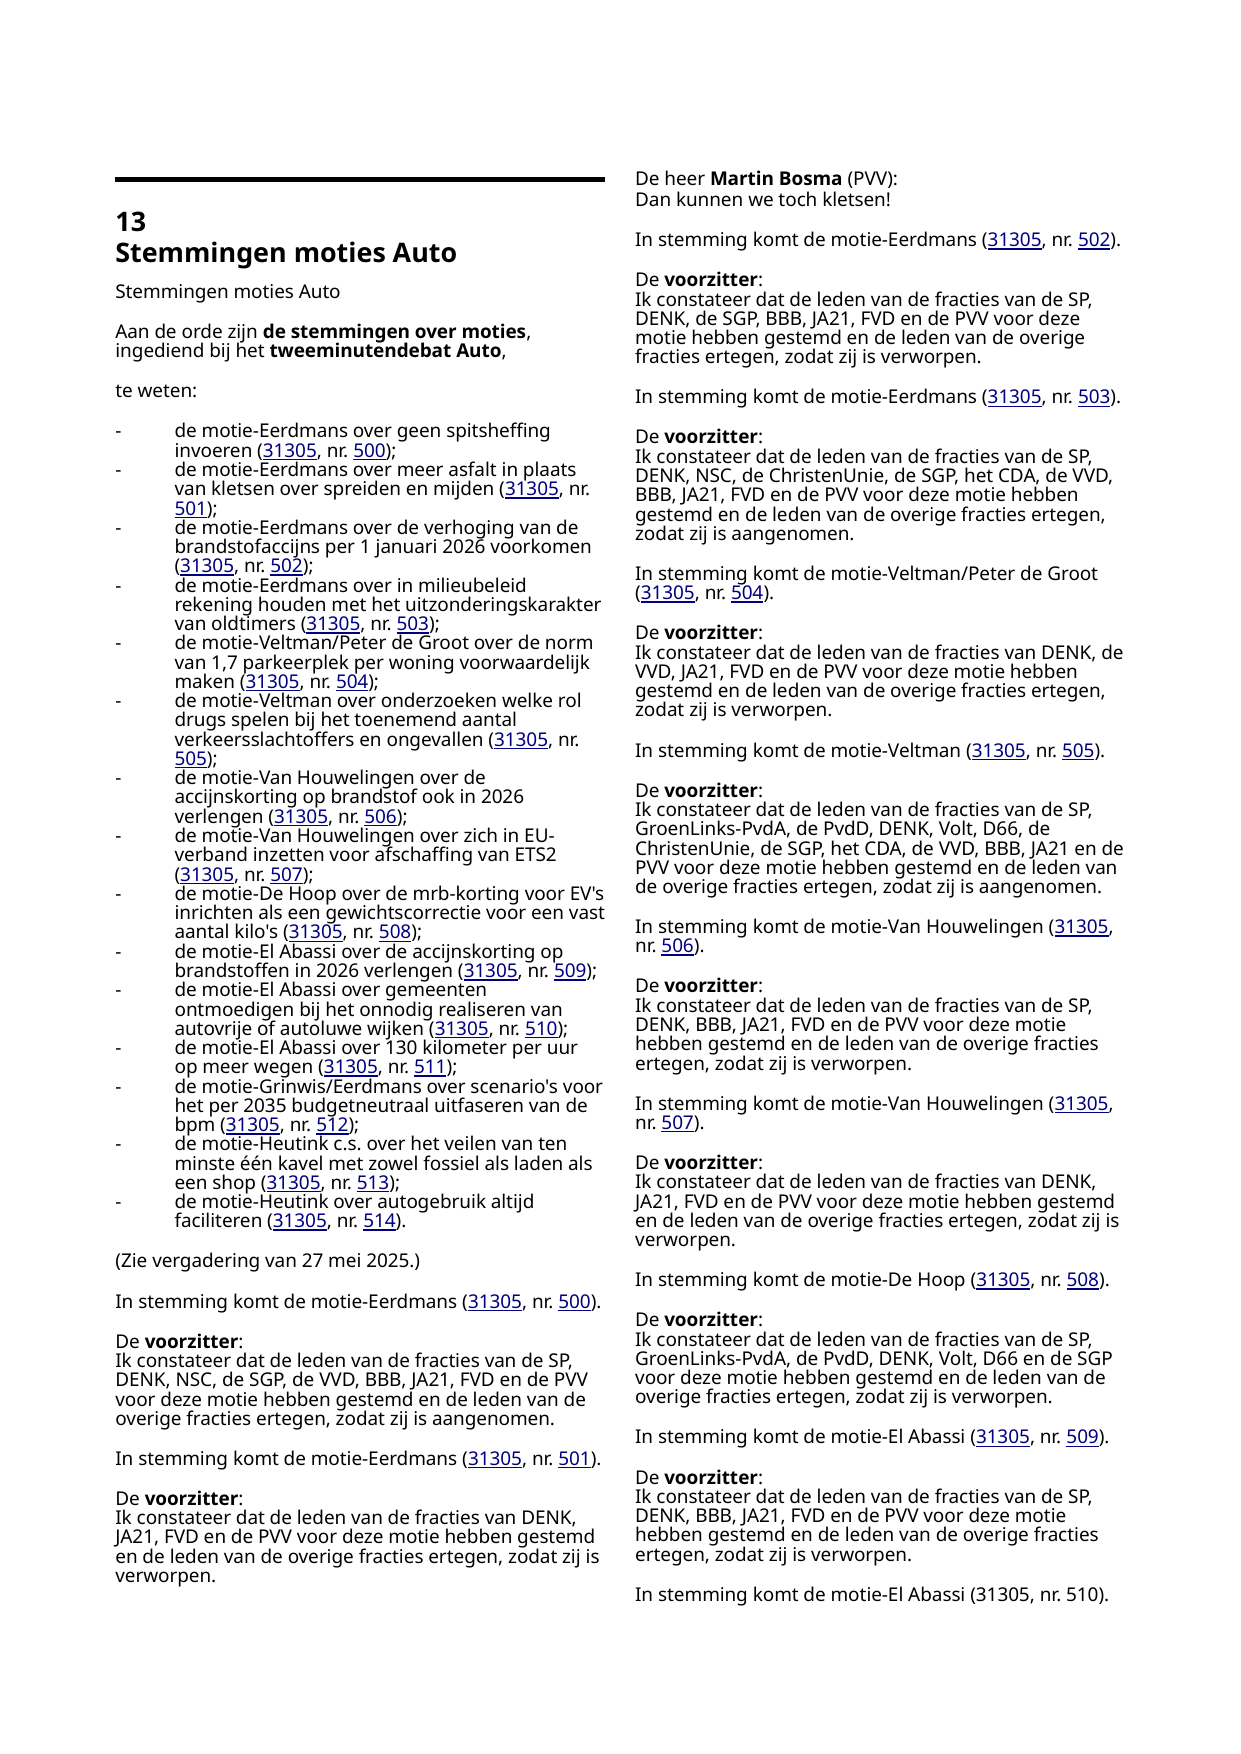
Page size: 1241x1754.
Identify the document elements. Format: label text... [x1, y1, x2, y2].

text De voorzitter: [635, 271, 1125, 291]
list de motie-Heutink c.s. over het veilen van ten minste één kavel met zowel fossiel als laden als een shop (31305, nr. 513); [115, 1135, 605, 1193]
list de motie-Eerdmans over meer asfalt in plaats van kletsen over spreiden en mijden (31305, nr. 501); [115, 461, 605, 519]
list de motie-Van Houwelingen over zich in EU-verband inzetten voor afschaffing van ETS2 (31305, nr. 507); [115, 827, 605, 885]
text De voorzitter: [635, 977, 1125, 997]
text De voorzitter: [635, 1311, 1125, 1331]
text In stemming komt de motie-El Abassi (31305, nr. 510). [635, 1586, 1125, 1605]
text Ik constateer dat de leden van de fracties van DENK, JA21, FVD en de PVV voor deze motie hebben gestemd en de leden van de overige fracties ertegen, zodat zij is verworpen. [115, 1509, 605, 1586]
list de motie-Eerdmans over de verhoging van de brandstofaccijns per 1 januari 2026 voorkomen (31305, nr. 502); [115, 519, 605, 577]
list de motie-El Abassi over de accijnskorting op brandstoffen in 2026 verlengen (31305, nr. 509); [115, 943, 605, 981]
text Ik constateer dat de leden van de fracties van de SP, GroenLinks-PvdA, de PvdD, DENK, Volt, D66, de ChristenUnie, de SGP, het CDA, de VVD, BBB, JA21 en de PVV voor deze motie hebben gestemd en de leden van de overige fracties ertegen, zodat zij is aangenomen. [635, 801, 1125, 897]
text Ik constateer dat de leden van de fracties van DENK, de VVD, JA21, FVD en de PVV voor deze motie hebben gestemd en de leden van de overige fracties ertegen, zodat zij is verworpen. [635, 644, 1125, 721]
text De voorzitter: [635, 782, 1125, 801]
text Ik constateer dat de leden van de fracties van DENK, JA21, FVD en de PVV voor deze motie hebben gestemd en de leden van de overige fracties ertegen, zodat zij is verworpen. [635, 1173, 1125, 1250]
text In stemming komt de motie-Van Houwelingen (31305, nr. 506). [635, 918, 1125, 957]
text In stemming komt de motie-Veltman/Peter de Groot (31305, nr. 504). [635, 565, 1125, 603]
text In stemming komt de motie-Eerdmans (31305, nr. 502). [635, 231, 1125, 250]
text Dan kunnen we toch kletsen! [635, 191, 1125, 210]
list de motie-Veltman/Peter de Groot over de norm van 1,7 parkeerplek per woning voorwaardelijk maken (31305, nr. 504); [115, 634, 605, 692]
list de motie-De Hoop over de mrb-korting voor EV's inrichten als een gewichtscorrectie voor een vast aantal kilo's (31305, nr. 508); [115, 885, 605, 943]
text De voorzitter: [635, 1469, 1125, 1488]
text (Zie vergadering van 27 mei 2025.) [115, 1252, 605, 1272]
text De voorzitter: [635, 428, 1125, 448]
text In stemming komt de motie-De Hoop (31305, nr. 508). [635, 1271, 1125, 1291]
text In stemming komt de motie-Eerdmans (31305, nr. 503). [635, 388, 1125, 408]
text De voorzitter: [115, 1333, 605, 1352]
text te weten: [115, 382, 605, 402]
list de motie-Grinwis/Eerdmans over scenario's voor het per 2035 budgetneutraal uitfaseren van de bpm (31305, nr. 512); [115, 1078, 605, 1135]
text Ik constateer dat de leden van de fracties van de SP, DENK, NSC, de ChristenUnie, de SGP, het CDA, de VVD, BBB, JA21, FVD en de PVV voor deze motie hebben gestemd en de leden van de overige fracties ertegen, zodat zij is aangenomen. [635, 448, 1125, 544]
text De voorzitter: [115, 1490, 605, 1509]
text In stemming komt de motie-Veltman (31305, nr. 505). [635, 742, 1125, 761]
text Stemmingen moties Auto [115, 239, 605, 283]
text In stemming komt de motie-Eerdmans (31305, nr. 501). [115, 1450, 605, 1469]
text Stemmingen moties Auto [115, 283, 605, 302]
list de motie-Eerdmans over in milieubeleid rekening houden met het uitzonderingskarakter van oldtimers (31305, nr. 503); [115, 577, 605, 634]
text Ik constateer dat de leden van de fracties van de SP, GroenLinks-PvdA, de PvdD, DENK, Volt, D66 en de SGP voor deze motie hebben gestemd en de leden van de overige fracties ertegen, zodat zij is verworpen. [635, 1331, 1125, 1408]
list de motie-El Abassi over gemeenten ontmoedigen bij het onnodig realiseren van autovrije of autoluwe wijken (31305, nr. 510); [115, 981, 605, 1039]
text Ik constateer dat de leden van de fracties van de SP, DENK, BBB, JA21, FVD en de PVV voor deze motie hebben gestemd en de leden van de overige fracties ertegen, zodat zij is verworpen. [635, 1488, 1125, 1565]
list de motie-Van Houwelingen over de accijnskorting op brandstof ook in 2026 verlengen (31305, nr. 506); [115, 769, 605, 827]
list de motie-Eerdmans over geen spitsheffing invoeren (31305, nr. 500); [115, 422, 605, 461]
list de motie-El Abassi over 130 kilometer per uur op meer wegen (31305, nr. 511); [115, 1039, 605, 1078]
text Ik constateer dat de leden van de fracties van de SP, DENK, BBB, JA21, FVD en de PVV voor deze motie hebben gestemd en de leden van de overige fracties ertegen, zodat zij is verworpen. [635, 997, 1125, 1074]
text De heer Martin Bosma (PVV): [635, 165, 1125, 191]
list de motie-Heutink over autogebruik altijd faciliteren (31305, nr. 514). [115, 1193, 605, 1232]
text Ik constateer dat de leden van de fracties van de SP, DENK, de SGP, BBB, JA21, FVD en de PVV voor deze motie hebben gestemd en de leden van de overige fracties ertegen, zodat zij is verworpen. [635, 291, 1125, 368]
text De voorzitter: [635, 624, 1125, 644]
text In stemming komt de motie-El Abassi (31305, nr. 509). [635, 1428, 1125, 1448]
list de motie-Veltman over onderzoeken welke rol drugs spelen bij het toenemend aantal verkeersslachtoffers en ongevallen (31305, nr. 505); [115, 692, 605, 769]
text Ik constateer dat de leden van de fracties van de SP, DENK, NSC, de SGP, de VVD, BBB, JA21, FVD en de PVV voor deze motie hebben gestemd en de leden van de overige fracties ertegen, zodat zij is aangenomen. [115, 1352, 605, 1429]
text In stemming komt de motie-Van Houwelingen (31305, nr. 507). [635, 1095, 1125, 1133]
text Aan de orde zijn de stemmingen over moties, ingediend bij het tweeminutendebat Auto, [115, 323, 605, 362]
text De voorzitter: [635, 1154, 1125, 1173]
text 13 [115, 203, 605, 239]
text In stemming komt de motie-Eerdmans (31305, nr. 500). [115, 1293, 605, 1312]
